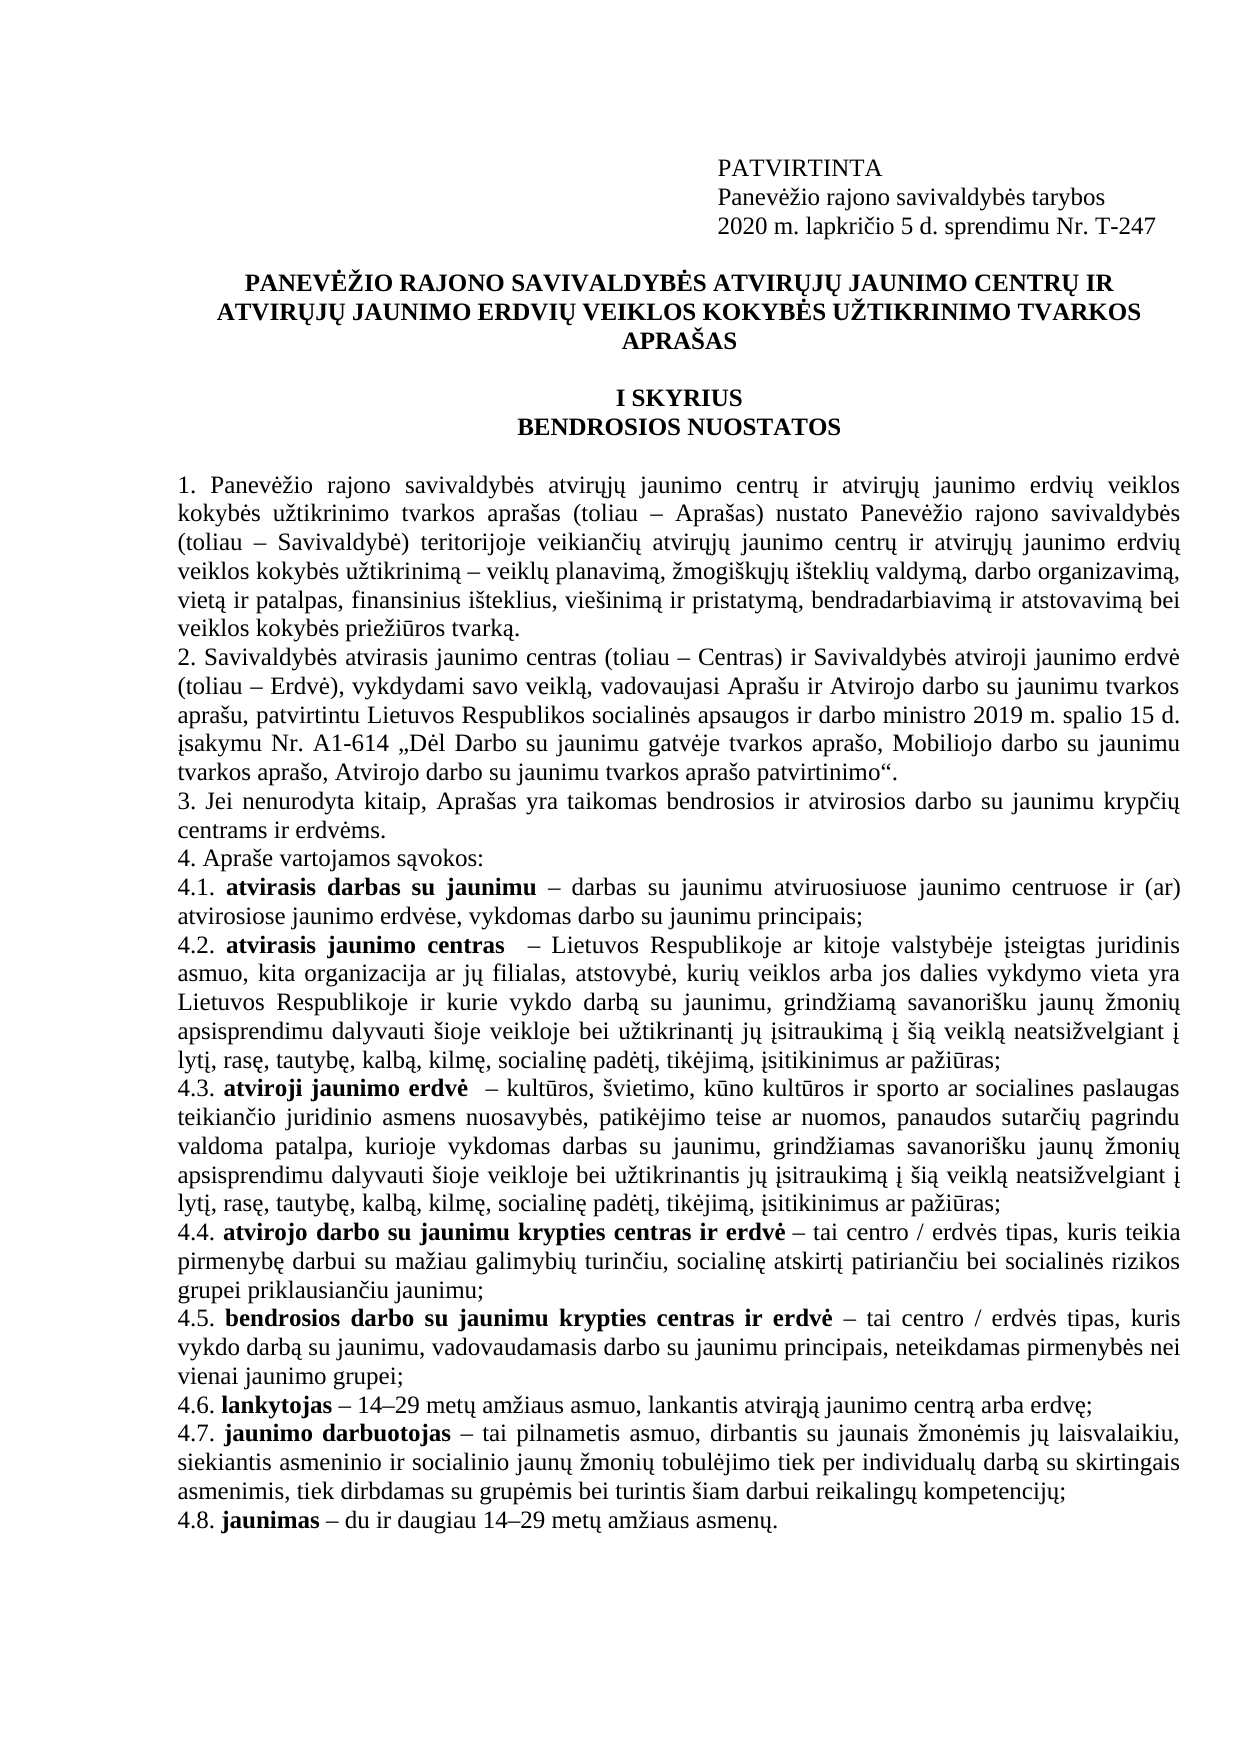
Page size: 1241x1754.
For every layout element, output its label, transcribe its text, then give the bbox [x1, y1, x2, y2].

text PANEVĖŽIO RAJONO SAVIVALDYBĖS ATVIRŲJŲ JAUNIMO CENTRŲ IR ATVIRŲJŲ JAUNIMO ERDVIŲ VEIKLOS KOKYBĖS UŽTIKRINIMO TVARKOS APRAŠAS [177, 268, 1181, 355]
text 1. Panevėžio rajono savivaldybės atvirųjų jaunimo centrų ir atvirųjų jaunimo erdvių veiklos kokybės užtikrinimo tvarkos aprašas (toliau – Aprašas) nustato Panevėžio rajono savivaldybės (toliau – Savivaldybė) teritorijoje veikiančių atvirųjų jaunimo centrų ir atvirųjų jaunimo erdvių veiklos kokybės užtikrinimą – veiklų planavimą, žmogiškųjų išteklių valdymą, darbo organizavimą, vietą ir patalpas, finansinius išteklius, viešinimą ir pristatymą, bendradarbiavimą ir atstovavimą bei veiklos kokybės priežiūros tvarką. [177, 470, 1181, 642]
text 4.8. jaunimas – du ir daugiau 14–29 metų amžiaus asmenų. [177, 1505, 1181, 1533]
text PATVIRTINTA [717, 153, 1181, 182]
text 4.1. atvirasis darbas su jaunimu – darbas su jaunimu atviruosiuose jaunimo centruose ir (ar) atvirosiose jaunimo erdvėse, vykdomas darbo su jaunimu principais; [177, 872, 1181, 930]
text 4.3. atviroji jaunimo erdvė – kultūros, švietimo, kūno kultūros ir sporto ar socialines paslaugas teikiančio juridinio asmens nuosavybės, patikėjimo teise ar nuomos, panaudos sutarčių pagrindu valdoma patalpa, kurioje vykdomas darbas su jaunimu, grindžiamas savanorišku jaunų žmonių apsisprendimu dalyvauti šioje veikloje bei užtikrinantis jų įsitraukimą į šią veiklą neatsižvelgiant į lytį, rasę, tautybę, kalbą, kilmę, socialinę padėtį, tikėjimą, įsitikinimus ar pažiūras; [177, 1073, 1181, 1217]
text 2. Savivaldybės atvirasis jaunimo centras (toliau – Centras) ir Savivaldybės atviroji jaunimo erdvė (toliau – Erdvė), vykdydami savo veiklą, vadovaujasi Aprašu ir Atvirojo darbo su jaunimu tvarkos aprašu, patvirtintu Lietuvos Respublikos socialinės apsaugos ir darbo ministro 2019 m. spalio 15 d. įsakymu Nr. A1-614 „Dėl Darbo su jaunimu gatvėje tvarkos aprašo, Mobiliojo darbo su jaunimu tvarkos aprašo, Atvirojo darbo su jaunimu tvarkos aprašo patvirtinimo“. [177, 642, 1181, 786]
text 4.6. lankytojas – 14–29 metų amžiaus asmuo, lankantis atvirąją jaunimo centrą arba erdvę; [177, 1390, 1181, 1418]
text 4.4. atvirojo darbo su jaunimu krypties centras ir erdvė – tai centro / erdvės tipas, kuris teikia pirmenybę darbui su mažiau galimybių turinčiu, socialinę atskirtį patiriančiu bei socialinės rizikos grupei priklausiančiu jaunimu; [177, 1217, 1181, 1303]
text I SKYRIUS [177, 383, 1181, 412]
text 4.7. jaunimo darbuotojas – tai pilnametis asmuo, dirbantis su jaunais žmonėmis jų laisvalaikiu, siekiantis asmeninio ir socialinio jaunų žmonių tobulėjimo tiek per individualų darbą su skirtingais asmenimis, tiek dirbdamas su grupėmis bei turintis šiam darbui reikalingų kompetencijų; [177, 1418, 1181, 1505]
text Panevėžio rajono savivaldybės tarybos [582, 182, 1181, 211]
text 4.5. bendrosios darbo su jaunimu krypties centras ir erdvė – tai centro / erdvės tipas, kuris vykdo darbą su jaunimu, vadovaudamasis darbo su jaunimu principais, neteikdamas pirmenybės nei vienai jaunimo grupei; [177, 1303, 1181, 1390]
text 4.2. atvirasis jaunimo centras – Lietuvos Respublikoje ar kitoje valstybėje įsteigtas juridinis asmuo, kita organizacija ar jų filialas, atstovybė, kurių veiklos arba jos dalies vykdymo vieta yra Lietuvos Respublikoje ir kurie vykdo darbą su jaunimu, grindžiamą savanorišku jaunų žmonių apsisprendimu dalyvauti šioje veikloje bei užtikrinantį jų įsitraukimą į šią veiklą neatsižvelgiant į lytį, rasę, tautybę, kalbą, kilmę, socialinę padėtį, tikėjimą, įsitikinimus ar pažiūras; [177, 930, 1181, 1073]
text 4. Apraše vartojamos sąvokos: [177, 843, 1181, 872]
text 3. Jei nenurodyta kitaip, Aprašas yra taikomas bendrosios ir atvirosios darbo su jaunimu krypčių centrams ir erdvėms. [177, 786, 1181, 843]
text 2020 m. lapkričio 5 d. sprendimu Nr. T-247 [582, 211, 1181, 240]
text BENDROSIOS NUOSTATOS [177, 412, 1181, 441]
